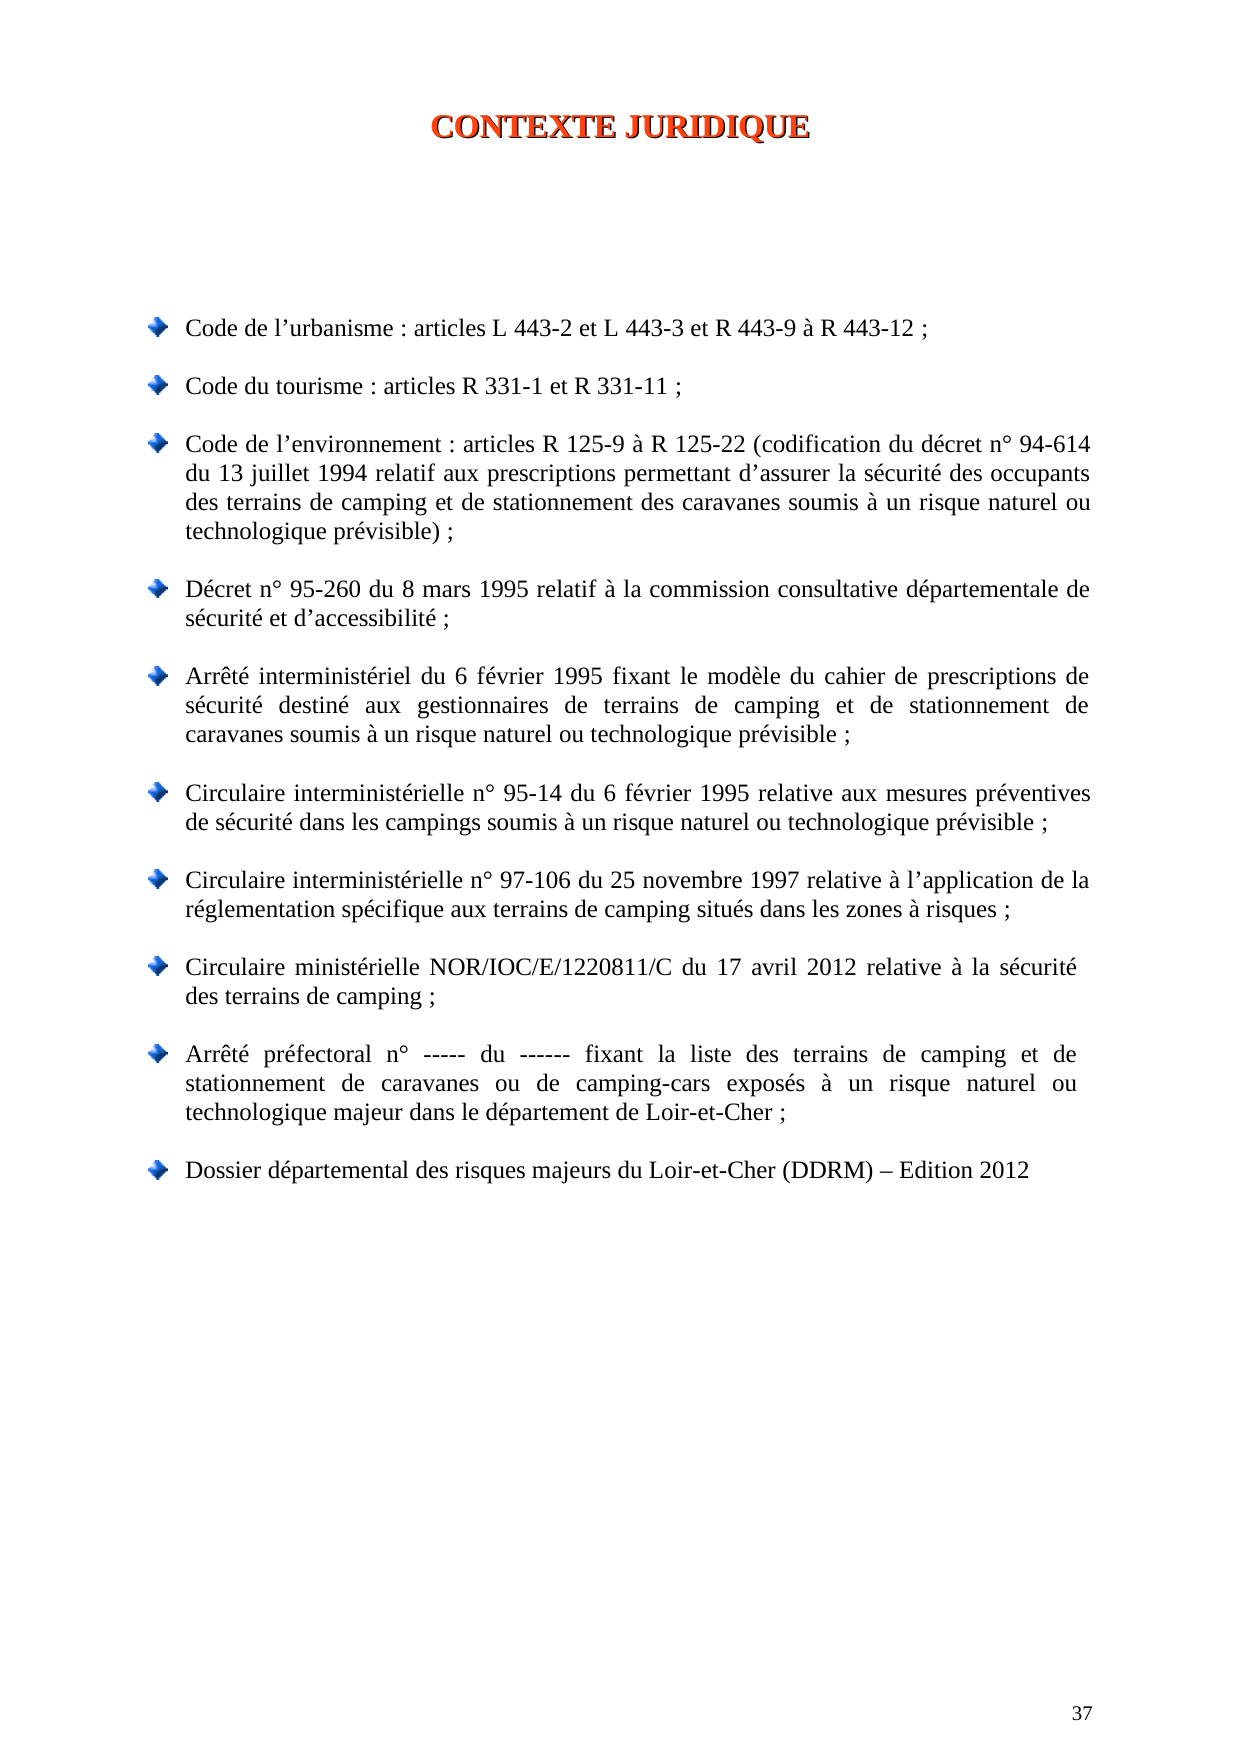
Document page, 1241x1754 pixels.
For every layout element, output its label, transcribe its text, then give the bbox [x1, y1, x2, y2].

picture [148, 1160, 168, 1180]
picture [148, 579, 168, 598]
picture [148, 782, 168, 802]
subtitle Contexte juridique [149, 106, 1091, 144]
list Décret n° 95-260 du 8 mars 1995 relatif à la commission consultative départementale de sécurité et d’accessibilité ; [148, 574, 1092, 632]
list Circulaire interministérielle n° 95-14 du 6 février 1995 relative aux mesures préventives de sécurité dans les campings soumis à un risque naturel ou technologique prévisible ; [148, 777, 1092, 836]
picture [148, 869, 168, 889]
list Arrêté préfectoral n° ----- du ------ fixant la liste des terrains de camping et de stationnement de caravanes ou de camping-cars exposés à un risque naturel ou technologique majeur dans le département de Loir-et-Cher ; [148, 1039, 1078, 1126]
list Code du tourisme : articles R 331-1 et R 331-11 ; [148, 371, 1078, 399]
picture [148, 1044, 168, 1063]
list Code de l’environnement : articles R 125-9 à R 125-22 (codification du décret n° 94-614 du 13 juillet 1994 relatif aux prescriptions permettant d’assurer la sécurité des occupants des terrains de camping et de stationnement des caravanes soumis à un risque naturel ou technologique prévisible) ; [148, 429, 1092, 545]
list Code de l’urbanisme : articles L 443-2 et L 443-3 et R 443-9 à R 443-12 ; [148, 312, 1078, 341]
list Dossier départemental des risques majeurs du Loir-et-Cher (DDRM) – Edition 2012 [148, 1155, 1078, 1184]
picture [148, 956, 168, 976]
list Arrêté interministériel du 6 février 1995 fixant le modèle du cahier de prescriptions de sécurité destiné aux gestionnaires de terrains de camping et de stationnement de caravanes soumis à un risque naturel ou technologique prévisible ; [148, 661, 1090, 748]
list Circulaire ministérielle NOR/IOC/E/1220811/C du 17 avril 2012 relative à la sécurité des terrains de camping ; [148, 952, 1078, 1010]
list Circulaire interministérielle n° 97-106 du 25 novembre 1997 relative à l’application de la réglementation spécifique aux terrains de camping situés dans les zones à risques ; [148, 864, 1090, 923]
picture [148, 375, 168, 395]
picture [148, 433, 168, 453]
picture [148, 666, 168, 686]
picture [148, 317, 168, 337]
